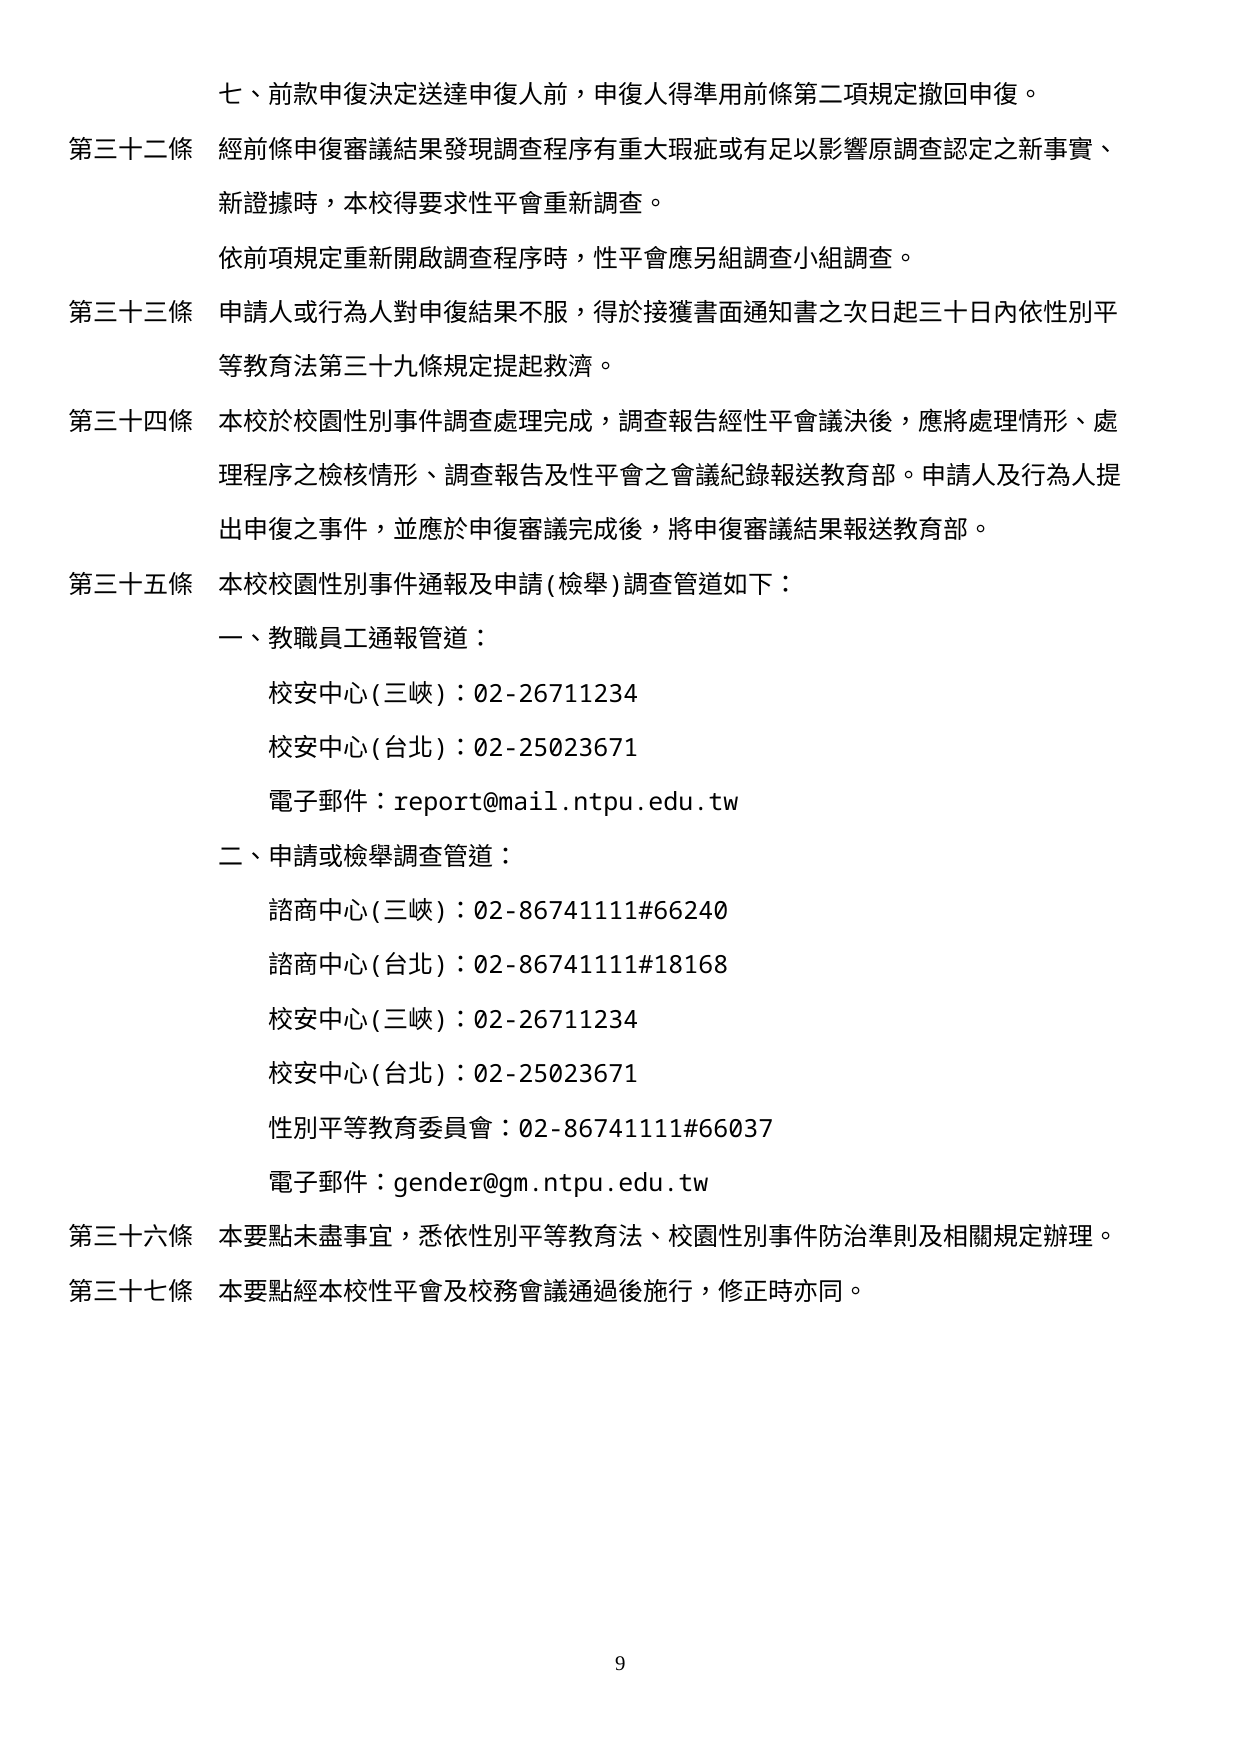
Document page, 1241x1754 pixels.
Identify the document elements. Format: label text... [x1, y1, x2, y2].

text 性別平等教育委員會：02-86741111#66037 [268, 1108, 1122, 1144]
text 一、教職員工通報管道： [218, 619, 1122, 655]
text 第三十二條 經前條申復審議結果發現調查程序有重大瑕疵或有足以影響原調查認定之新事實、新證據時，本校得要求性平會重新調查。 [68, 129, 1122, 220]
text 第三十七條 本要點經本校性平會及校務會議通過後施行，修正時亦同。 [68, 1271, 1122, 1307]
text 諮商中心(三峽)：02-86741111#66240 [268, 891, 1122, 927]
text 校安中心(台北)：02-25023671 [268, 727, 1122, 764]
text 校安中心(三峽)：02-26711234 [268, 999, 1122, 1036]
text 依前項規定重新開啟調查程序時，性平會應另組調查小組調查。 [218, 238, 1122, 274]
text 第三十四條 本校於校園性別事件調查處理完成，調查報告經性平會議決後，應將處理情形、處理程序之檢核情形、調查報告及性平會之會議紀錄報送教育部。申請人及行為人提出申復之事件，並應於申復審議完成後，將申復審議結果報送教育部。 [68, 401, 1122, 546]
text 校安中心(三峽)：02-26711234 [268, 673, 1122, 709]
text 校安中心(台北)：02-25023671 [268, 1054, 1122, 1090]
text 第三十三條 申請人或行為人對申復結果不服，得於接獲書面通知書之次日起三十日內依性別平等教育法第三十九條規定提起救濟。 [68, 292, 1122, 383]
text 二、申請或檢舉調查管道： [218, 836, 1122, 872]
text 諮商中心(台北)：02-86741111#18168 [268, 945, 1122, 981]
text 第三十六條 本要點未盡事宜，悉依性別平等教育法、校園性別事件防治準則及相關規定辦理。 [68, 1217, 1122, 1253]
text 電子郵件：report@mail.ntpu.edu.tw [268, 782, 1122, 818]
text 七、前款申復決定送達申復人前，申復人得準用前條第二項規定撤回申復。 [218, 75, 1122, 111]
text 電子郵件：gender@gm.ntpu.edu.tw [268, 1162, 1122, 1199]
text 第三十五條 本校校園性別事件通報及申請(檢舉)調查管道如下： [68, 564, 1122, 601]
